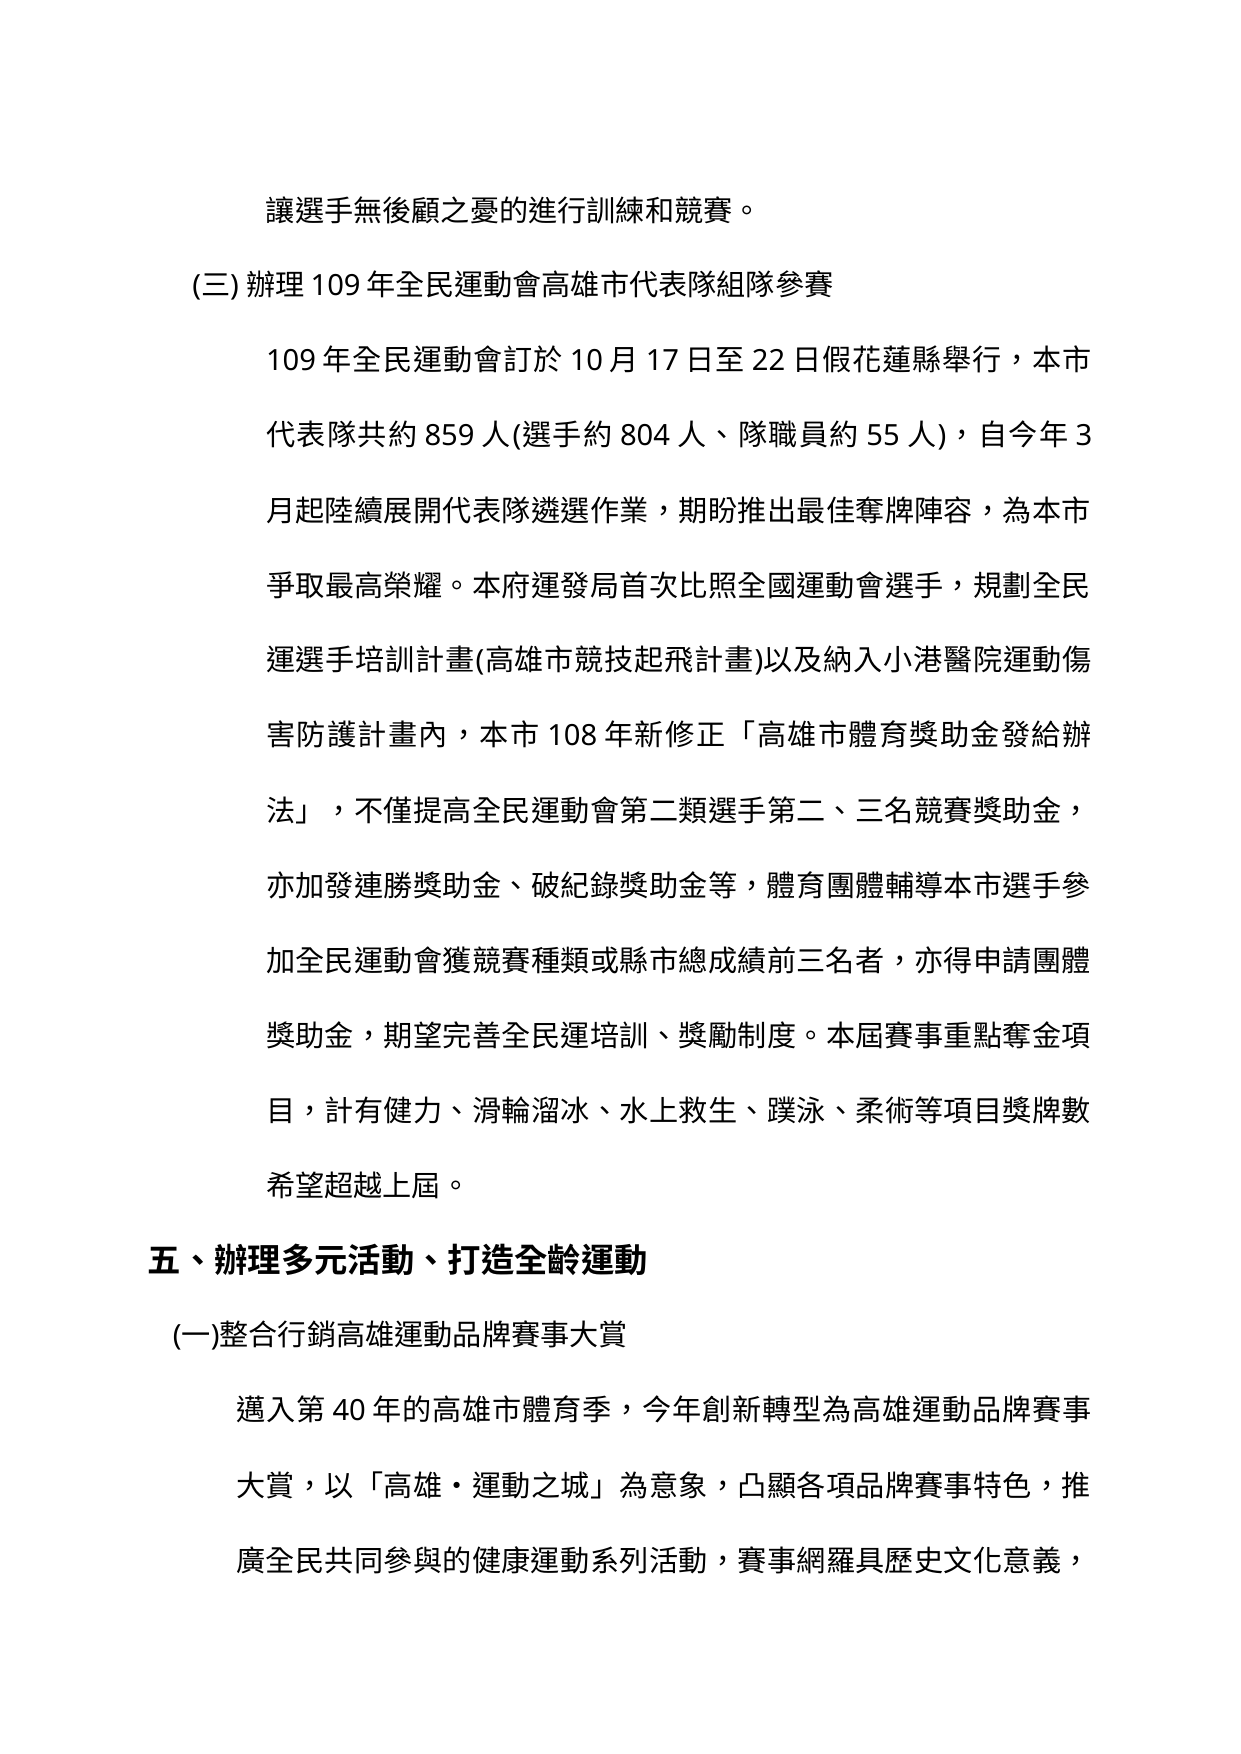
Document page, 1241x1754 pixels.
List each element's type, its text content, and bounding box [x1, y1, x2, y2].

text 109年全民運動會訂於10月17日至22日假花蓮縣舉行，本市代表隊共約859人(選手約804人、隊職員約55人)，自今年3月起陸續展開代表隊遴選作業，期盼推出最佳奪牌陣容，為本市爭取最高榮耀。本府運發局首次比照全國運動會選手，規劃全民運選手培訓計畫(高雄市競技起飛計畫)以及納入小港醫院運動傷害防護計畫內，本市108年新修正「高雄市體育獎助金發給辦法」，不僅提高全民運動會第二類選手第二、三名競賽獎助金，亦加發連勝獎助金、破紀錄獎助金等，體育團體輔導本市選手參加全民運動會獲競賽種類或縣市總成績前三名者，亦得申請團體獎助金，期望完善全民運培訓、獎勵制度。本屆賽事重點奪金項目，計有健力、滑輪溜冰、水上救生、蹼泳、柔術等項目獎牌數希望超越上屆。 [266, 314, 1092, 1214]
text 讓選手無後顧之憂的進行訓練和競賽。 [231, 164, 1092, 239]
text (三) 辦理109年全民運動會高雄市代表隊組隊參賽 [192, 239, 1092, 314]
text 五、辦理多元活動、打造全齡運動 [148, 1214, 1092, 1289]
text (一)整合行銷高雄運動品牌賽事大賞 [173, 1289, 1092, 1364]
text 邁入第40年的高雄市體育季，今年創新轉型為高雄運動品牌賽事大賞，以「高雄‧運動之城」為意象，凸顯各項品牌賽事特色，推廣全民共同參與的健康運動系列活動，賽事網羅具歷史文化意義， [236, 1364, 1092, 1589]
